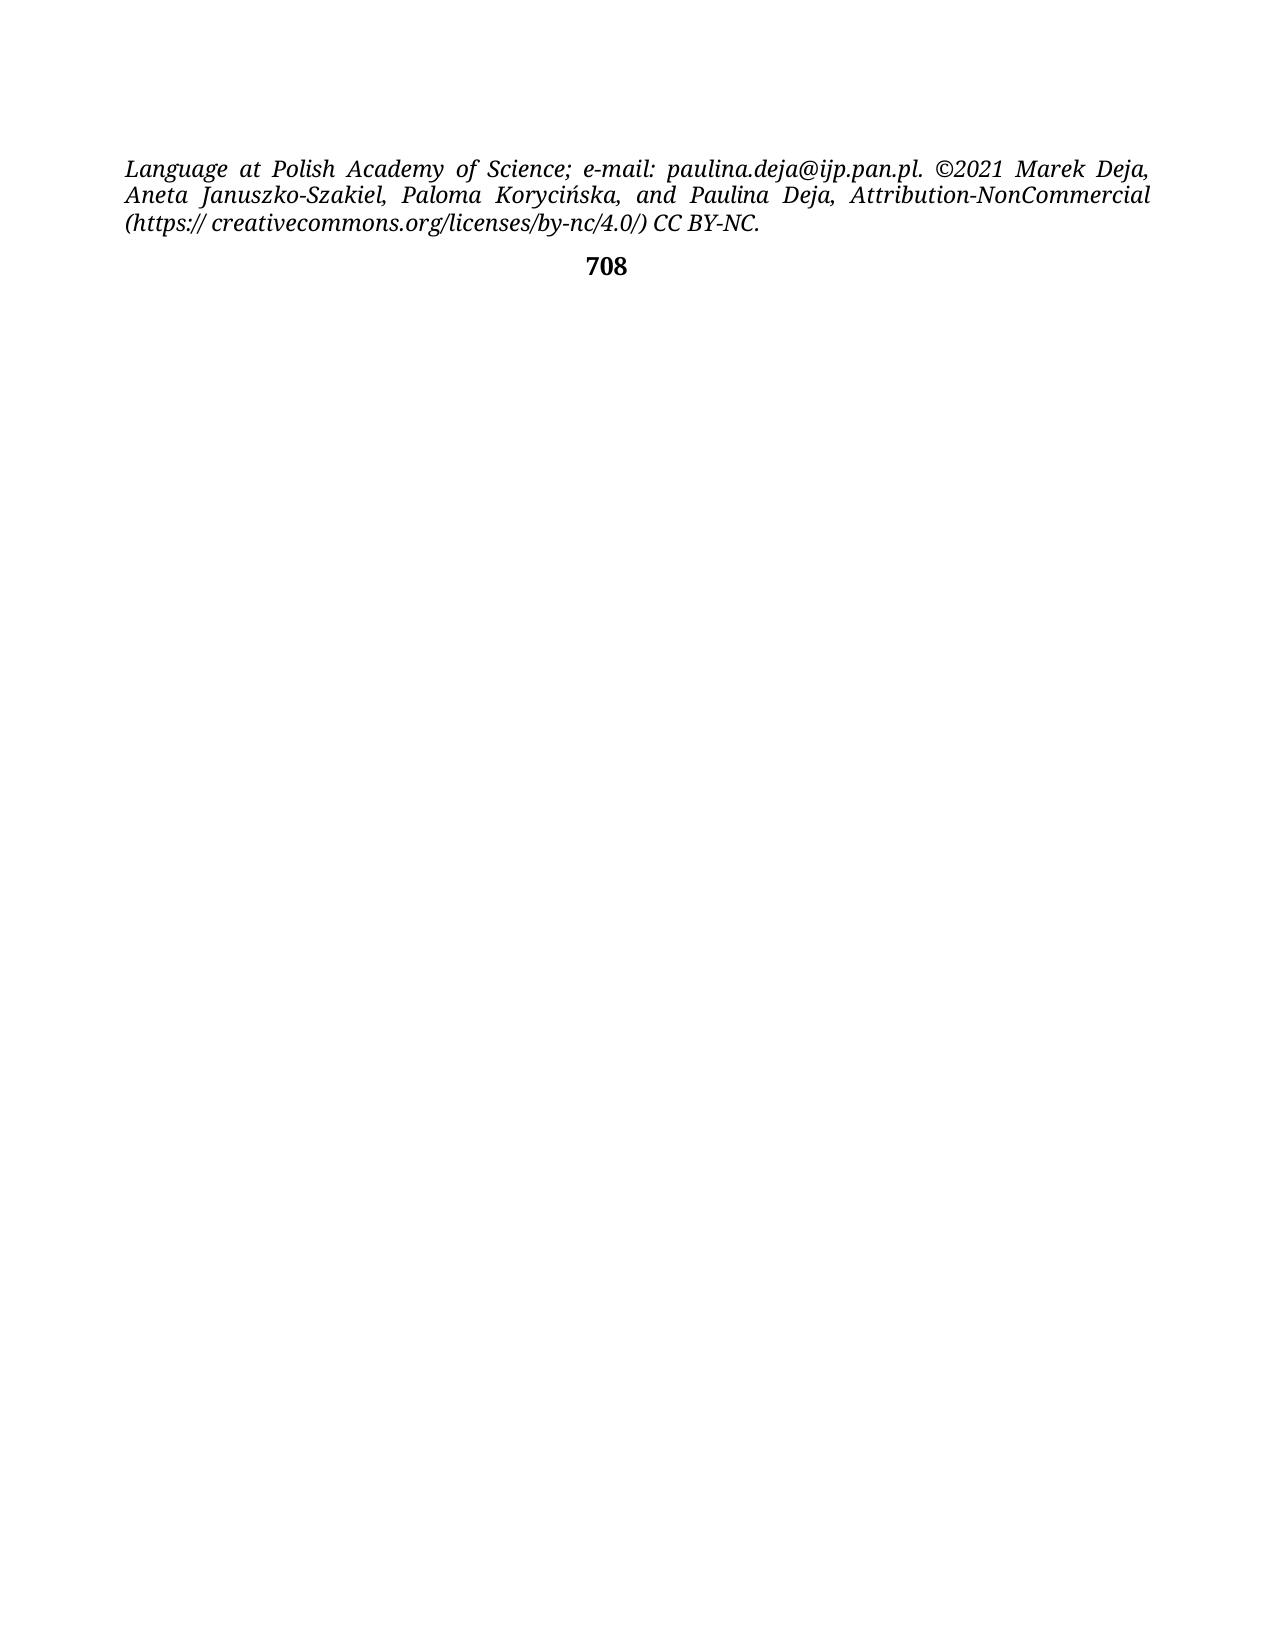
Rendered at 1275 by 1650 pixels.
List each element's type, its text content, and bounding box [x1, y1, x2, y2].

text Language at Polish Academy of Science; e-mail: paulina.deja@ijp.pan.pl. ©2021 Marek Deja, Aneta Januszko-Szakiel, Paloma Korycińska, and Paulina Deja, Attribution-NonCommercial (https:// creativecommons.org/licenses/by-nc/4.0/) CC BY-NC. [125, 156, 1150, 238]
text 708 [536, 248, 677, 282]
